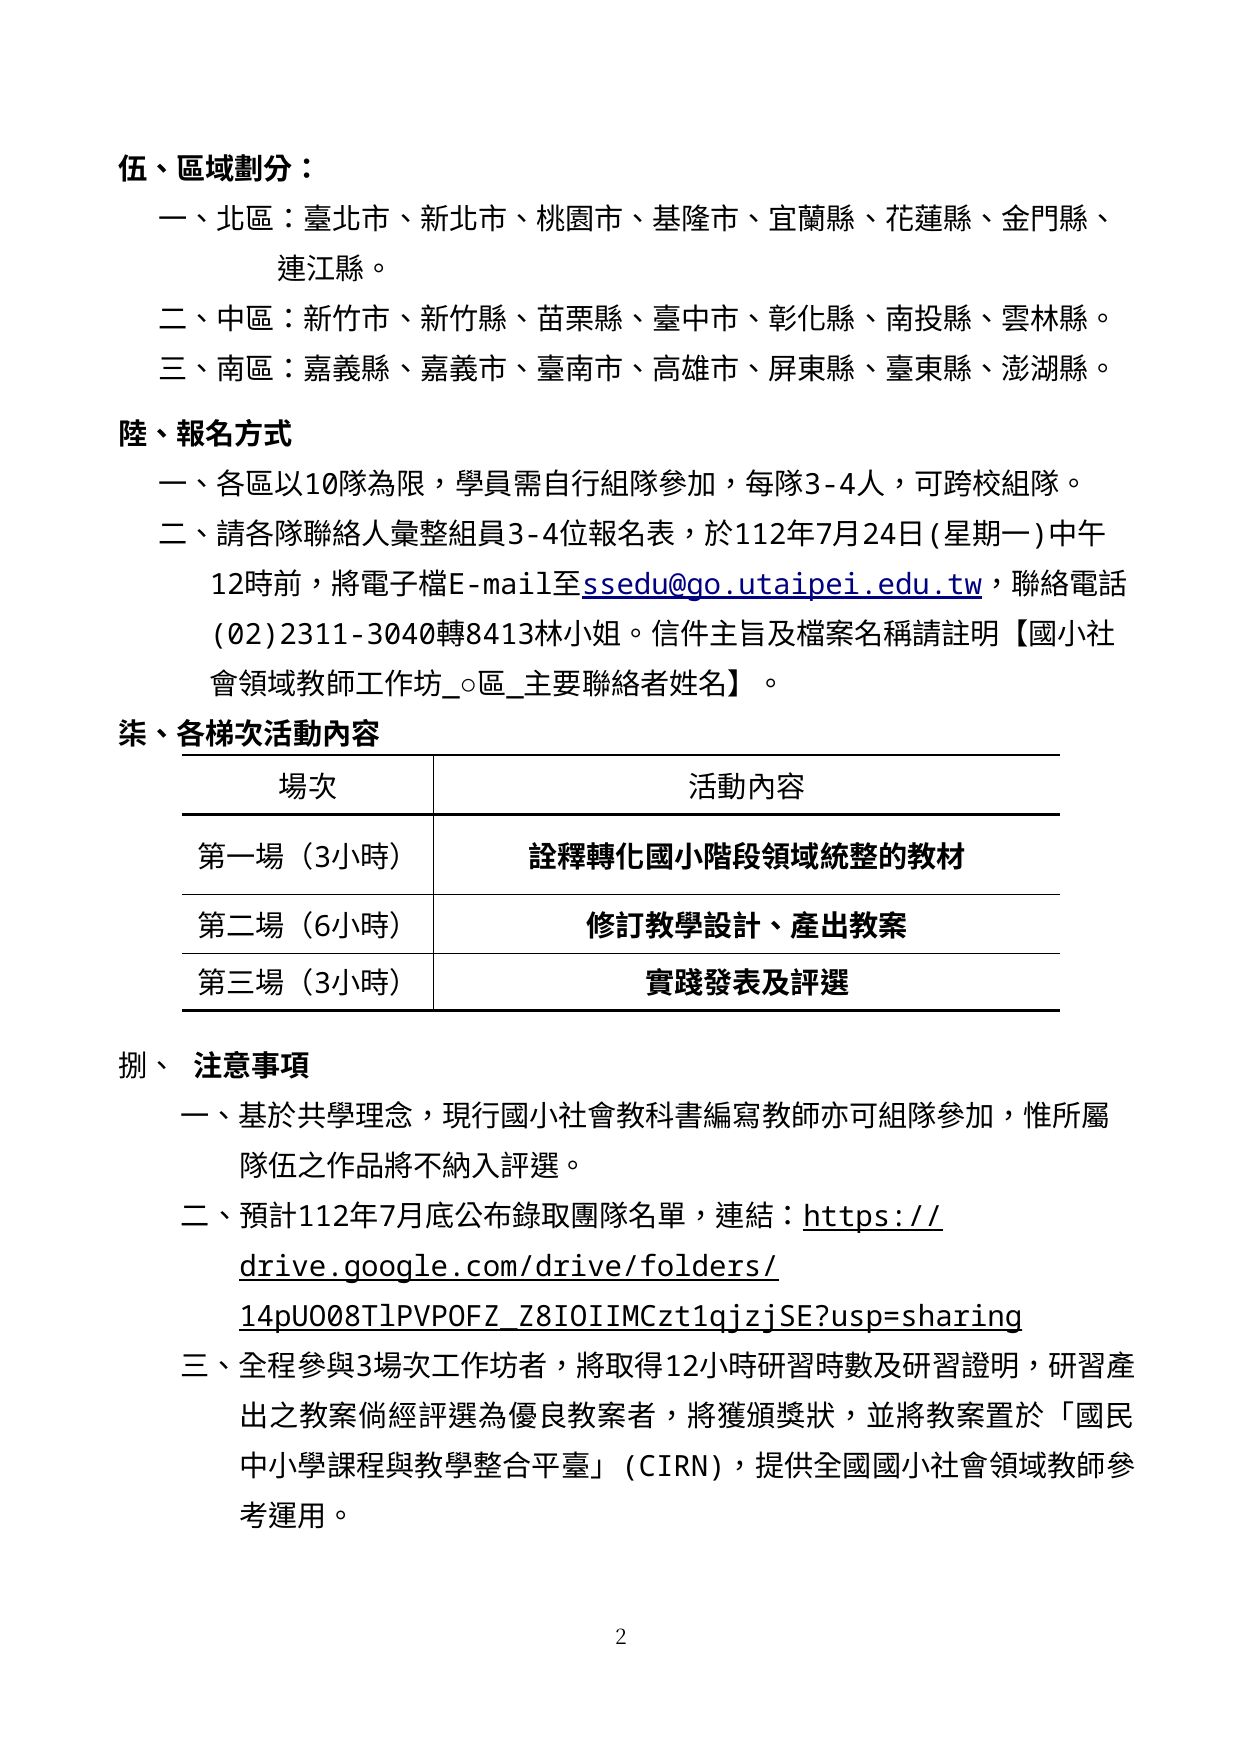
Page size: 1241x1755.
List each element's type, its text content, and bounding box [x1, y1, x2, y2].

table_header 場次 [182, 756, 433, 813]
table_header 活動內容 [434, 756, 1060, 813]
text 二、中區：新竹市、新竹縣、苗栗縣、臺中市、彰化縣、南投縣、雲林縣。 [158, 289, 1136, 339]
table_cell 第三場（3小時） [182, 954, 433, 1009]
subtitle 二、預計112年7月底公布錄取團隊名單，連結：https://drive.google.com/drive/folders/14pUO08TlPVPOFZ_Z8IOIIMCzt1qjzjSE?usp=sharing [181, 1186, 1136, 1336]
table_cell 第二場（6小時） [182, 895, 433, 953]
text 二、請各隊聯絡人彙整組員3-4位報名表，於112年7月24日(星期一)中午12時前，將電子檔E-mail至ssedu@go.utaipei.edu.tw，聯絡電話(02)2311-3040轉8413林小姐。信件主旨及檔案名稱請註明【國小社會領域教師工作坊_○區_主要聯絡者姓名】。 [158, 504, 1136, 704]
table_cell 第一場（3小時） [182, 816, 433, 894]
list 注意事項 [118, 1036, 1136, 1086]
text 一、各區以10隊為限，學員需自行組隊參加，每隊3-4人，可跨校組隊。 [158, 454, 1136, 504]
table_cell 詮釋轉化國小階段領域統整的教材 [434, 816, 1060, 894]
text 三、南區：嘉義縣、嘉義市、臺南市、高雄市、屏東縣、臺東縣、澎湖縣。 [158, 339, 1136, 389]
subtitle 三、全程參與3場次工作坊者，將取得12小時研習時數及研習證明，研習產出之教案倘經評選為優良教案者，將獲頒獎狀，並將教案置於「國民中小學課程與教學整合平臺」(CIRN)，提供全國國小社會領域教師參考運用。 [181, 1336, 1136, 1536]
text 一、北區：臺北市、新北市、桃園市、基隆市、宜蘭縣、花蓮縣、金門縣、連江縣。 [158, 189, 1136, 289]
table_cell 實踐發表及評選 [434, 954, 1060, 1009]
subtitle 伍、區域劃分： [118, 139, 1136, 189]
table_cell 修訂教學設計、產出教案 [434, 895, 1060, 953]
subtitle 柒、各梯次活動內容 [118, 704, 1136, 754]
subtitle 陸、報名方式 [118, 404, 1136, 454]
subtitle 一、基於共學理念，現行國小社會教科書編寫教師亦可組隊參加，惟所屬隊伍之作品將不納入評選。 [181, 1086, 1136, 1186]
